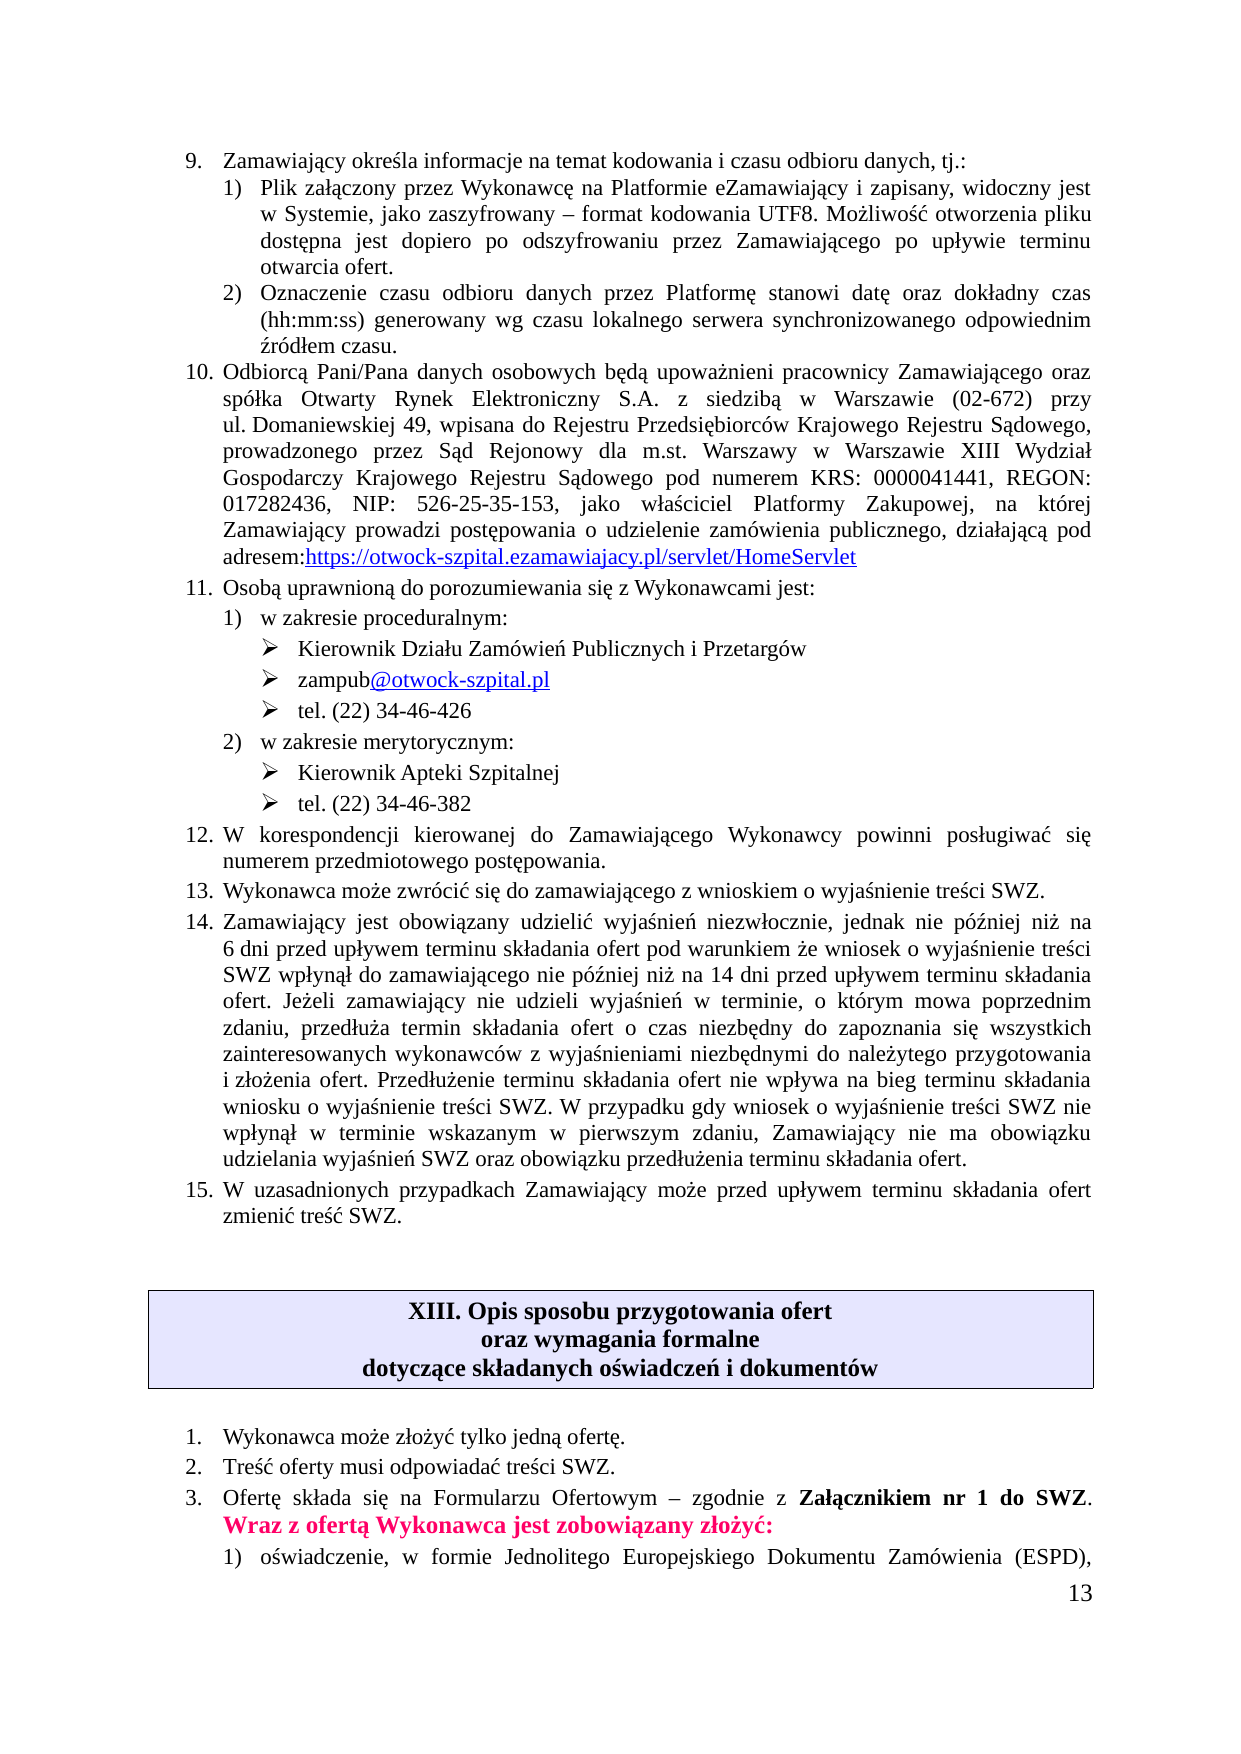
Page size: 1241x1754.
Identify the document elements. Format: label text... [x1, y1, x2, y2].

list oświadczenie, w formie Jednolitego Europejskiego Dokumentu Zamówienia (ESPD), [223, 1543, 1093, 1570]
list Plik załączony przez Wykonawcę na Platformie eZamawiający i zapisany, widoczny jest w Systemie, jako zaszyfrowany – format kodowania UTF8. Możliwość otworzenia pliku dostępna jest dopiero po odszyfrowaniu przez Zamawiającego po upływie terminu otwarcia ofert. [223, 174, 1093, 279]
list Ofertę składa się na Formularzu Ofertowym – zgodnie z Załącznikiem nr 1 do SWZ. Wraz z ofertą Wykonawca jest zobowiązany złożyć: [185, 1484, 1093, 1539]
list Wykonawca może zwrócić się do zamawiającego z wnioskiem o wyjaśnienie treści SWZ. [185, 878, 1093, 904]
list Wykonawca może złożyć tylko jedną ofertę. [185, 1423, 1093, 1449]
list Treść oferty musi odpowiadać treści SWZ. [185, 1453, 1093, 1480]
list w zakresie merytorycznym: [223, 728, 1093, 754]
list tel. (22) 34-46-426 [260, 697, 1093, 724]
list tel. (22) 34-46-382 [260, 789, 1093, 816]
list Zamawiający jest obowiązany udzielić wyjaśnień niezwłocznie, jednak nie później niż na 6 dni przed upływem terminu składania ofert pod warunkiem że wniosek o wyjaśnienie treści SWZ wpłynął do zamawiającego nie później niż na 14 dni przed upływem terminu składania ofert. Jeżeli zamawiający nie udzieli wyjaśnień w terminie, o którym mowa poprzednim zdaniu, przedłuża termin składania ofert o czas niezbędny do zapoznania się wszystkich zainteresowanych wykonawców z wyjaśnieniami niezbędnymi do należytego przygotowania i złożenia ofert. Przedłużenie terminu składania ofert nie wpływa na bieg terminu składania wniosku o wyjaśnienie treści SWZ. W przypadku gdy wniosek o wyjaśnienie treści SWZ nie wpłynął w terminie wskazanym w pierwszym zdaniu, Zamawiający nie ma obowiązku udzielania wyjaśnień SWZ oraz obowiązku przedłużenia terminu składania ofert. [185, 908, 1093, 1172]
list Osobą uprawnioną do porozumiewania się z Wykonawcami jest: [185, 573, 1093, 600]
list zampub@otwock-szpital.pl [260, 666, 1093, 693]
list W korespondencji kierowanej do Zamawiającego Wykonawcy powinni posługiwać się numerem przedmiotowego postępowania. [185, 821, 1093, 873]
list Kierownik Działu Zamówień Publicznych i Przetargów [260, 635, 1093, 662]
list Zamawiający określa informacje na temat kodowania i czasu odbioru danych, tj.: [185, 148, 1093, 174]
list W uzasadnionych przypadkach Zamawiający może przed upływem terminu składania ofert zmienić treść SWZ. [185, 1176, 1093, 1229]
list Oznaczenie czasu odbioru danych przez Platformę stanowi datę oraz dokładny czas (hh:mm:ss) generowany wg czasu lokalnego serwera synchronizowanego odpowiednim źródłem czasu. [223, 279, 1093, 358]
list Kierownik Apteki Szpitalnej [260, 758, 1093, 785]
table_header XIII. Opis sposobu przygotowania ofert oraz wymagania formalne dotyczące składanych oświadczeń i dokumentów [149, 1291, 1093, 1388]
list w zakresie proceduralnym: [223, 604, 1093, 631]
list Odbiorcą Pani/Pana danych osobowych będą upoważnieni pracownicy Zamawiającego oraz spółka Otwarty Rynek Elektroniczny S.A. z siedzibą w Warszawie (02-672) przy ul. Domaniewskiej 49, wpisana do Rejestru Przedsiębiorców Krajowego Rejestru Sądowego, prowadzonego przez Sąd Rejonowy dla m.st. Warszawy w Warszawie XIII Wydział Gospodarczy Krajowego Rejestru Sądowego pod numerem KRS: 0000041441, REGON: 017282436, NIP: 526-25-35-153, jako właściciel Platformy Zakupowej, na której Zamawiający prowadzi postępowania o udzielenie zamówienia publicznego, działającą pod adresem:https://otwock-szpital.ezamawiajacy.pl/servlet/HomeServlet [185, 358, 1093, 569]
